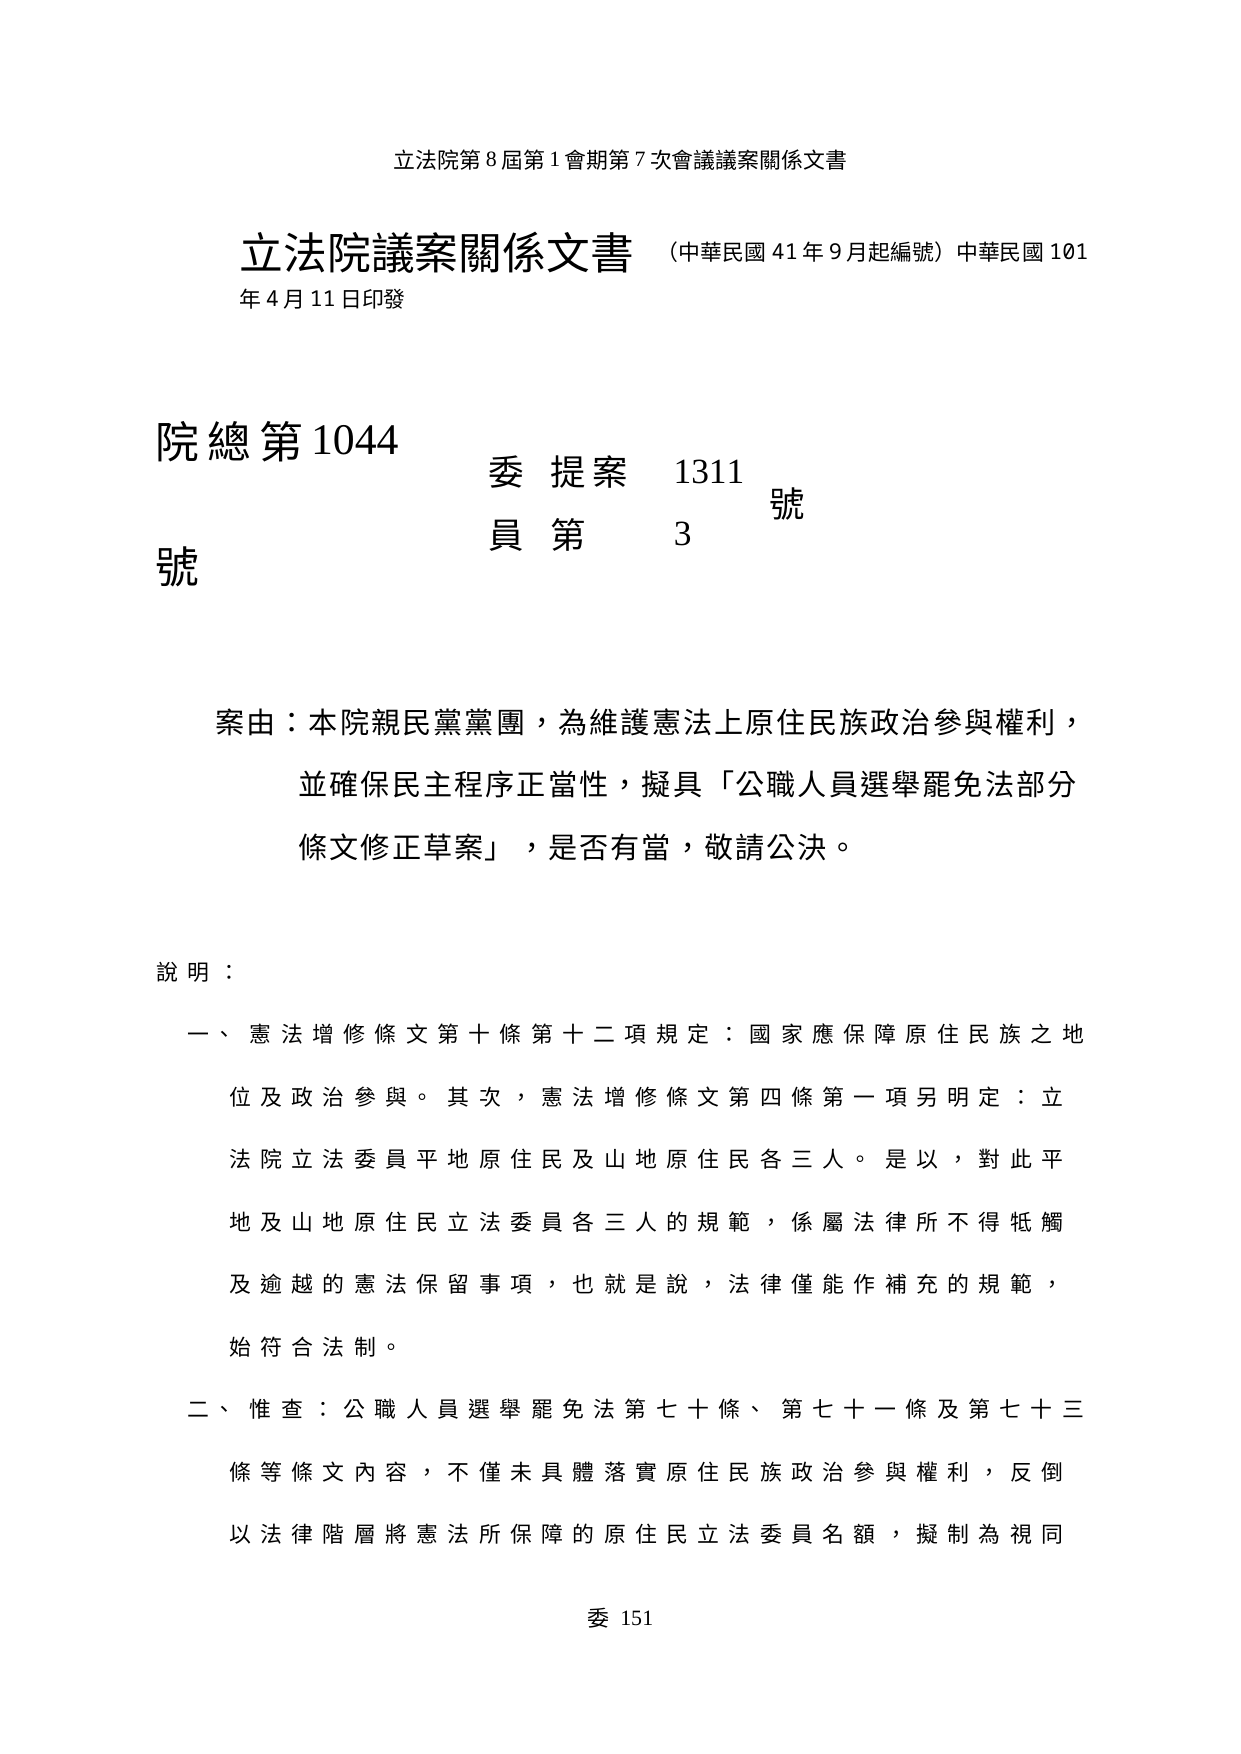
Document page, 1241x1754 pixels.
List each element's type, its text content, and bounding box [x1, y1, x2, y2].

text 案由：本院親民黨黨團，為維護憲法上原住民族政治參與權利，並確保民主程序正當性，擬具「公職人員選舉罷免法部分條文修正草案」，是否有當，敬請公決。 [206, 689, 1089, 877]
table_header [804, 377, 819, 627]
table_header 13113 [651, 377, 763, 627]
table_header 提案第 [545, 377, 651, 627]
text 二、惟查：公職人員選舉罷免法第七十條、第七十一條及第七十三條等條文內容，不僅未具體落實原住民族政治參與權利，反倒以法律階層將憲法所保障的原住民立法委員名額，擬制為視同 [173, 1377, 1089, 1564]
text 說明： [151, 939, 1089, 1002]
table_header 號 [763, 377, 799, 627]
table_header [800, 377, 804, 627]
text 立法院議案關係文書 （中華民國41年9月起編號）中華民國101年4月11日印發 [239, 219, 1089, 314]
text 一、憲法增修條文第十條第十二項規定：國家應保障原住民族之地位及政治參與。其次，憲法增修條文第四條第一項另明定：立法院立法委員平地原住民及山地原住民各三人。是以，對此平地及山地原住民立法委員各三人的規範，係屬法律所不得牴觸及逾越的憲法保留事項，也就是說，法律僅能作補充的規範，始符合法制。 [173, 1002, 1089, 1377]
table_header 委員 [431, 377, 545, 627]
table_header 院總第1044號 [151, 377, 431, 627]
